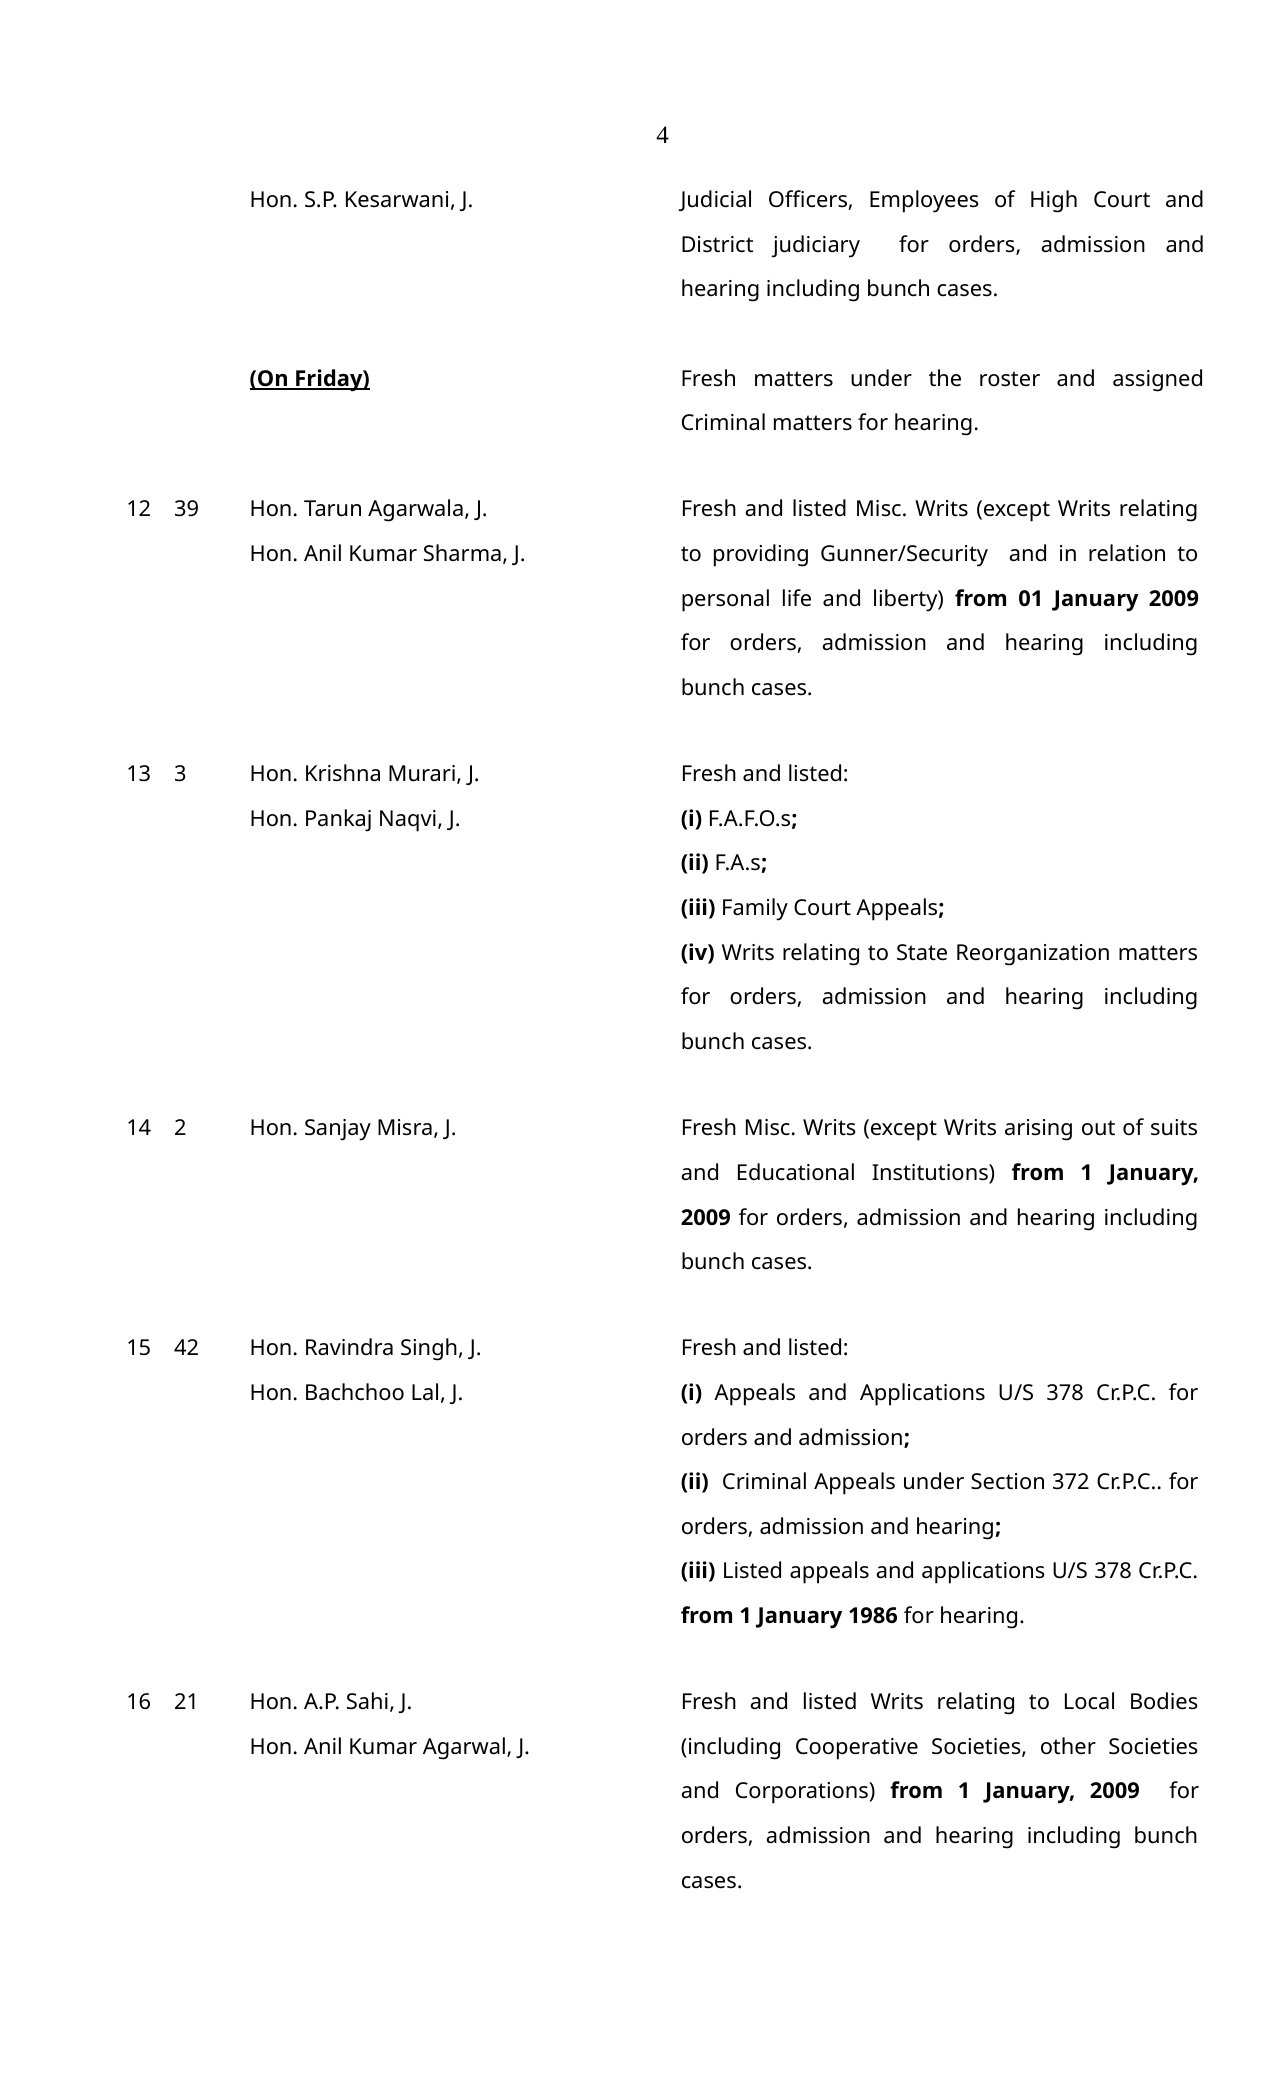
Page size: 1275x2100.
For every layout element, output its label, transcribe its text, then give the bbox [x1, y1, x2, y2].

table_cell Hon. A.P. Sahi, J. Hon. Anil Kumar Agarwal, J. [244, 1680, 675, 1945]
table_cell 16 [120, 1680, 168, 1945]
table_cell 15 [120, 1326, 168, 1680]
table_cell Fresh and listed Writs relating to Local Bodies (including Cooperative Societies, other Societies and Corporations) from 1 January, 2009 for orders, admission and hearing including bunch cases. [675, 1680, 1205, 1945]
table_cell Hon. Krishna Murari, J. Hon. Pankaj Naqvi, J. [244, 752, 675, 1106]
table_cell Hon. Ravindra Singh, J. Hon. Bachchoo Lal, J. [244, 1326, 675, 1680]
table_cell 3 [168, 752, 244, 1106]
table_cell 2 [168, 1106, 244, 1326]
table_cell Hon. Sanjay Misra, J. [244, 1106, 675, 1326]
table_cell Judicial Officers, Employees of High Court and District judiciary for orders, admission and hearing including bunch cases. Fresh matters under the roster and assigned Criminal matters for hearing. [675, 178, 1205, 488]
table_cell Fresh and listed: (i) F.A.F.O.s; (ii) F.A.s; (iii) Family Court Appeals; (iv) Writs relating to State Reorganization matters for orders, admission and hearing including bunch cases. [675, 752, 1205, 1106]
table_cell [120, 178, 168, 488]
table_cell 14 [120, 1106, 168, 1326]
table_cell [168, 178, 244, 488]
table_cell 42 [168, 1326, 244, 1680]
table_cell Hon. Tarun Agarwala, J. Hon. Anil Kumar Sharma, J. [244, 488, 675, 752]
table_cell Fresh and listed: (i) Appeals and Applications U/S 378 Cr.P.C. for orders and admission; (ii) Criminal Appeals under Section 372 Cr.P.C.. for orders, admission and hearing; (iii) Listed appeals and applications U/S 378 Cr.P.C. from 1 January 1986 for hearing. [675, 1326, 1205, 1680]
table_cell 13 [120, 752, 168, 1106]
table_cell Fresh Misc. Writs (except Writs arising out of suits and Educational Institutions) from 1 January, 2009 for orders, admission and hearing including bunch cases. [675, 1106, 1205, 1326]
table_cell 12 [120, 488, 168, 752]
table_cell 39 [168, 488, 244, 752]
table_cell 21 [168, 1680, 244, 1945]
table_cell Fresh and listed Misc. Writs (except Writs relating to providing Gunner/Security and in relation to personal life and liberty) from 01 January 2009 for orders, admission and hearing including bunch cases. [675, 488, 1205, 752]
table_cell Hon. S.P. Kesarwani, J. (On Friday) [244, 178, 675, 488]
